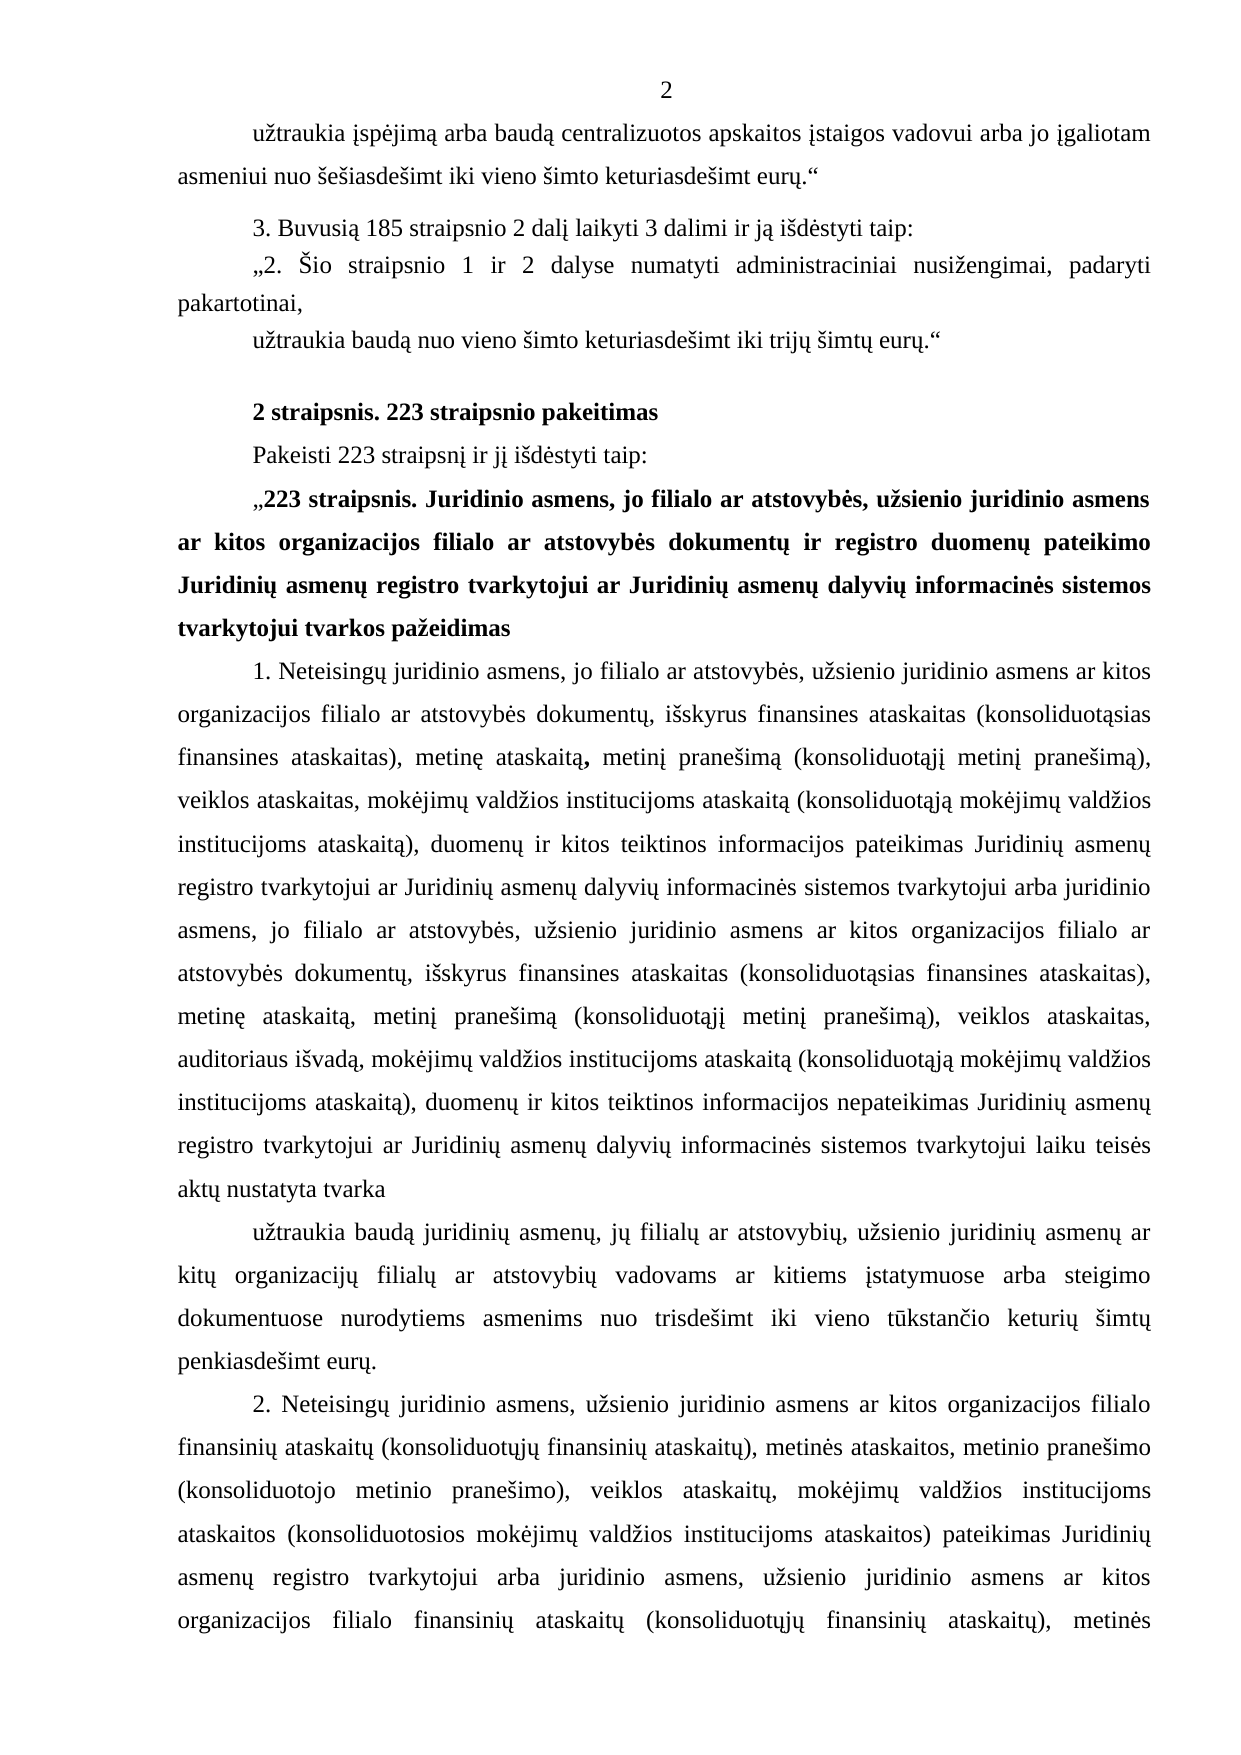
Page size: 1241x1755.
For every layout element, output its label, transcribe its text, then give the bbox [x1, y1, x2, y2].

text užtraukia įspėjimą arba baudą centralizuotos apskaitos įstaigos vadovui arba jo įgaliotam asmeniui nuo šešiasdešimt iki vieno šimto keturiasdešimt eurų.“ [177, 118, 1152, 190]
text užtraukia baudą nuo vieno šimto keturiasdešimt iki trijų šimtų eurų.“ [177, 317, 1152, 354]
text „2. Šio straipsnio 1 ir 2 dalyse numatyti administraciniai nusižengimai, padaryti pakartotinai, [177, 242, 1152, 317]
text 1. Neteisingų juridinio asmens, jo filialo ar atstovybės, užsienio juridinio asmens ar kitos organizacijos filialo ar atstovybės dokumentų, išskyrus finansines ataskaitas (konsoliduotąsias finansines ataskaitas), metinę ataskaitą, metinį pranešimą (konsoliduotąjį metinį pranešimą), veiklos ataskaitas, mokėjimų valdžios institucijoms ataskaitą (konsoliduotąją mokėjimų valdžios institucijoms ataskaitą), duomenų ir kitos teiktinos informacijos pateikimas Juridinių asmenų registro tvarkytojui ar Juridinių asmenų dalyvių informacinės sistemos tvarkytojui arba juridinio asmens, jo filialo ar atstovybės, užsienio juridinio asmens ar kitos organizacijos filialo ar atstovybės dokumentų, išskyrus finansines ataskaitas (konsoliduotąsias finansines ataskaitas), metinę ataskaitą, metinį pranešimą (konsoliduotąjį metinį pranešimą), veiklos ataskaitas, auditoriaus išvadą, mokėjimų valdžios institucijoms ataskaitą (konsoliduotąją mokėjimų valdžios institucijoms ataskaitą), duomenų ir kitos teiktinos informacijos nepateikimas Juridinių asmenų registro tvarkytojui ar Juridinių asmenų dalyvių informacinės sistemos tvarkytojui laiku teisės aktų nustatyta tvarka [177, 656, 1152, 1202]
text 2 straipsnis. 223 straipsnio pakeitimas [177, 397, 1122, 426]
text Pakeisti 223 straipsnį ir jį išdėstyti taip: [177, 441, 1122, 469]
text „223 straipsnis. Juridinio asmens, jo filialo ar atstovybės, užsienio juridinio asmens ar kitos organizacijos filialo ar atstovybės dokumentų ir registro duomenų pateikimo Juridinių asmenų registro tvarkytojui ar Juridinių asmenų dalyvių informacinės sistemos tvarkytojui tvarkos pažeidimas [177, 484, 1152, 642]
text užtraukia baudą juridinių asmenų, jų filialų ar atstovybių, užsienio juridinių asmenų ar kitų organizacijų filialų ar atstovybių vadovams ar kitiems įstatymuose arba steigimo dokumentuose nurodytiems asmenims nuo trisdešimt iki vieno tūkstančio keturių šimtų penkiasdešimt eurų. [177, 1217, 1152, 1375]
text 2. Neteisingų juridinio asmens, užsienio juridinio asmens ar kitos organizacijos filialo finansinių ataskaitų (konsoliduotųjų finansinių ataskaitų), metinės ataskaitos, metinio pranešimo (konsoliduotojo metinio pranešimo), veiklos ataskaitų, mokėjimų valdžios institucijoms ataskaitos (konsoliduotosios mokėjimų valdžios institucijoms ataskaitos) pateikimas Juridinių asmenų registro tvarkytojui arba juridinio asmens, užsienio juridinio asmens ar kitos organizacijos filialo finansinių ataskaitų (konsoliduotųjų finansinių ataskaitų), metinės [177, 1389, 1152, 1634]
text 3. Buvusią 185 straipsnio 2 dalį laikyti 3 dalimi ir ją išdėstyti taip: [177, 204, 1152, 242]
